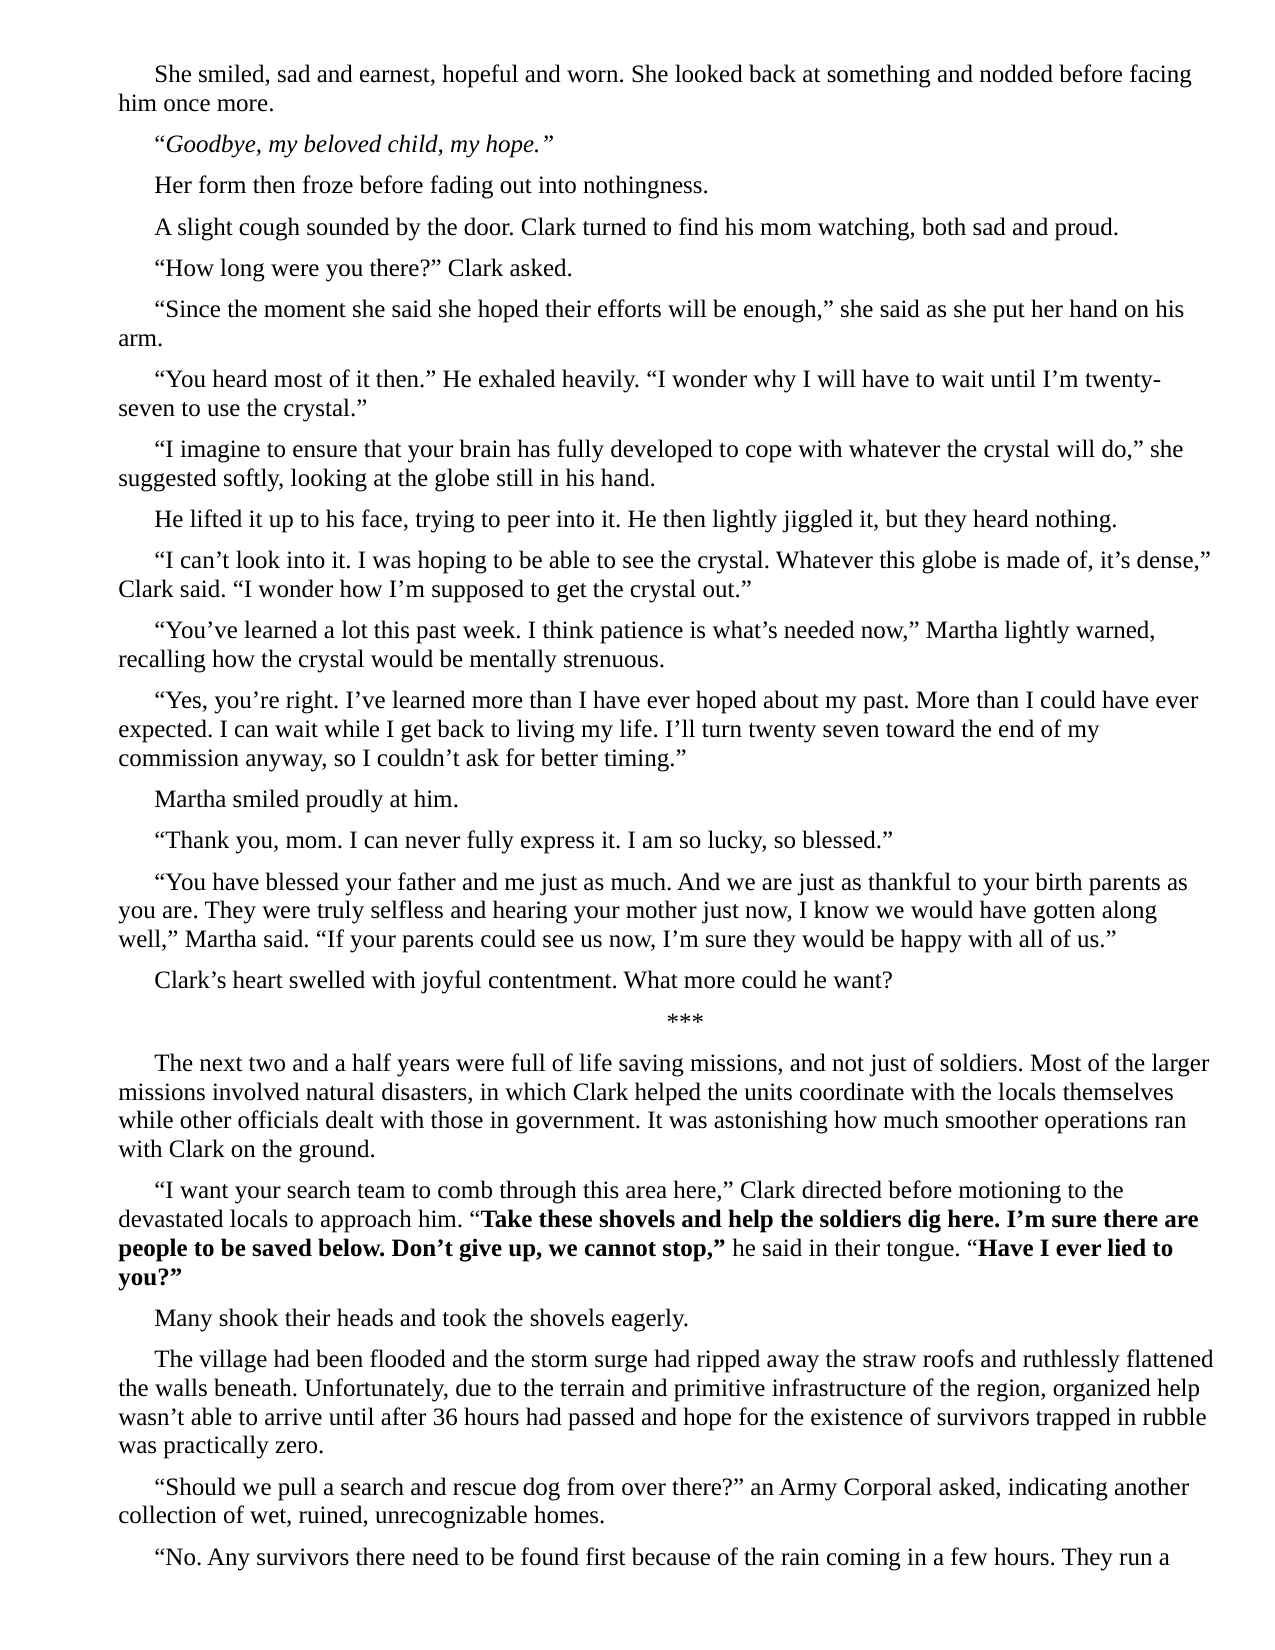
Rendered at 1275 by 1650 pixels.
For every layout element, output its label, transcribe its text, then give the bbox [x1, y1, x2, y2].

text “You have blessed your father and me just as much. And we are just as thankful to your birth parents as you are. They were truly selfless and hearing your mother just now, I know we would have gotten along well,” Martha said. “If your parents could see us now, I’m sure they would be happy with all of us.” [118, 867, 1216, 953]
text *** [118, 1007, 1216, 1035]
text “I imagine to ensure that your brain has fully developed to cope with whatever the crystal will do,” she suggested softly, looking at the globe still in his hand. [118, 434, 1216, 492]
text “Yes, you’re right. I’ve learned more than I have ever hoped about my past. More than I could have ever expected. I can wait while I get back to living my life. I’ll turn twenty seven toward the end of my commission anyway, so I couldn’t ask for better timing.” [118, 685, 1216, 772]
text Martha smiled proudly at him. [118, 784, 1216, 813]
text “Goodbye, my beloved child, my hope.” [118, 129, 1216, 158]
text “You’ve learned a lot this past week. I think patience is what’s needed now,” Martha lightly warned, recalling how the crystal would be mentally strenuous. [118, 615, 1216, 673]
text She smiled, sad and earnest, hopeful and worn. She looked back at something and nodded before facing him once more. [118, 59, 1216, 117]
text “You heard most of it then.” He exhaled heavily. “I wonder why I will have to wait until I’m twenty-seven to use the crystal.” [118, 364, 1216, 422]
text “No. Any survivors there need to be found first because of the rain coming in a few hours. They run a [118, 1542, 1216, 1570]
text Many shook their heads and took the shovels eagerly. [118, 1303, 1216, 1332]
text Clark’s heart swelled with joyful contentment. What more could he want? [118, 965, 1216, 994]
text “Should we pull a search and rescue dog from over there?” an Army Corporal asked, indicating another collection of wet, ruined, unrecognizable homes. [118, 1472, 1216, 1529]
text “Since the moment she said she hoped their efforts will be enough,” she said as she put her hand on his arm. [118, 294, 1216, 352]
text “I can’t look into it. I was hoping to be able to see the crystal. Whatever this globe is made of, it’s dense,” Clark said. “I wonder how I’m supposed to get the crystal out.” [118, 545, 1216, 603]
text He lifted it up to his face, trying to peer into it. He then lightly jiggled it, but they heard nothing. [118, 504, 1216, 533]
text “I want your search team to comb through this area here,” Clark directed before motioning to the devastated locals to approach him. “Take these shovels and help the soldiers dig here. I’m sure there are people to be saved below. Don’t give up, we cannot stop,” he said in their tongue. “Have I ever lied to you?” [118, 1175, 1216, 1290]
text A slight cough sounded by the door. Clark turned to find his mom watching, both sad and proud. [118, 212, 1216, 240]
text The village had been flooded and the storm surge had ripped away the straw roofs and ruthlessly flattened the walls beneath. Unfortunately, due to the terrain and primitive infrastructure of the region, organized help wasn’t able to arrive until after 36 hours had passed and hope for the existence of survivors trapped in rubble was practically zero. [118, 1344, 1216, 1459]
text The next two and a half years were full of life saving missions, and not just of soldiers. Most of the larger missions involved natural disasters, in which Clark helped the units coordinate with the locals themselves while other officials dealt with those in government. It was astonishing how much smoother operations ran with Clark on the ground. [118, 1048, 1216, 1163]
text “How long were you there?” Clark asked. [118, 253, 1216, 282]
text Her form then froze before fading out into nothingness. [118, 170, 1216, 199]
text “Thank you, mom. I can never fully express it. I am so lucky, so blessed.” [118, 825, 1216, 854]
